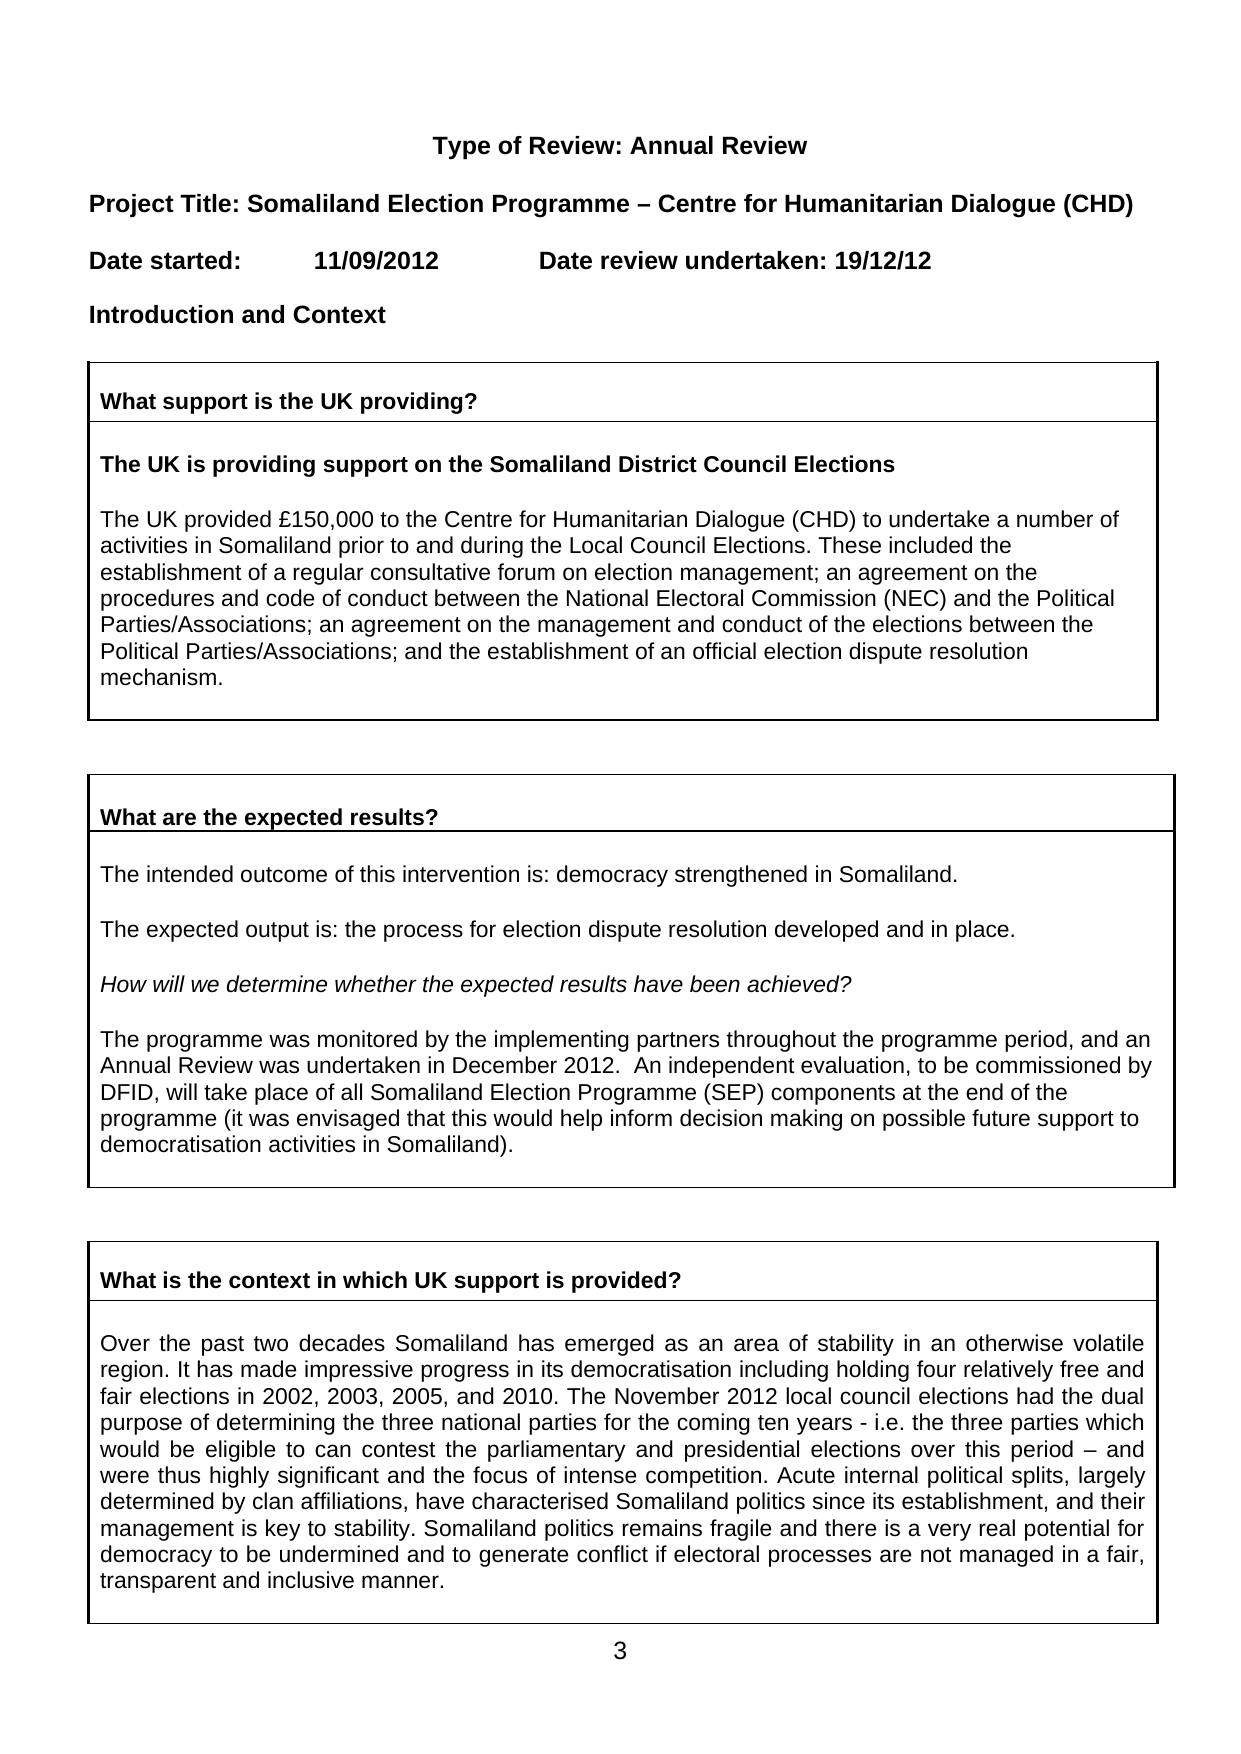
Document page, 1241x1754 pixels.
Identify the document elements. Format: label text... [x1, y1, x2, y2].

table_cell The UK is providing support on the Somaliland District Council Elections The UK provided £150,000 to the Centre for Humanitarian Dialogue (CHD) to undertake a number of activities in Somaliland prior to and during the Local Council Elections. These included the establishment of a regular consultative forum on election management; an agreement on the procedures and code of conduct between the National Electoral Commission (NEC) and the Political Parties/Associations; an agreement on the management and conduct of the elections between the Political Parties/Associations; and the establishment of an official election dispute resolution mechanism. [90, 422, 1156, 719]
table_header What support is the UK providing? [90, 363, 1156, 421]
text Project Title: Somaliland Election Programme – Centre for Humanitarian Dialogue (CHD) [89, 189, 1152, 218]
table_cell The intended outcome of this intervention is: democracy strengthened in Somaliland. The expected output is: the process for election dispute resolution developed and in place. How will we determine whether the expected results have been achieved? The programme was monitored by the implementing partners throughout the programme period, and an Annual Review was undertaken in December 2012. An independent evaluation, to be commissioned by DFID, will take place of all Somaliland Election Programme (SEP) components at the end of the programme (it was envisaged that this would help inform decision making on possible future support to democratisation activities in Somaliland). [90, 832, 1173, 1186]
table_cell Over the past two decades Somaliland has emerged as an area of stability in an otherwise volatile region. It has made impressive progress in its democratisation including holding four relatively free and fair elections in 2002, 2003, 2005, and 2010. The November 2012 local council elections had the dual purpose of determining the three national parties for the coming ten years - i.e. the three parties which would be eligible to can contest the parliamentary and presidential elections over this period – and were thus highly significant and the focus of intense competition. Acute internal political splits, largely determined by clan affiliations, have characterised Somaliland politics since its establishment, and their management is key to stability. Somaliland politics remains fragile and there is a very real potential for democracy to be undermined and to generate conflict if electoral processes are not managed in a fair, transparent and inclusive manner. [90, 1301, 1156, 1622]
table_header What are the expected results? [90, 775, 1173, 830]
text Introduction and Context [89, 300, 1152, 329]
table_header What is the context in which UK support is provided? [90, 1242, 1156, 1300]
text Type of Review: Annual Review [89, 131, 1152, 160]
text Date started: 11/09/2012 Date review undertaken: 19/12/12 [89, 246, 1152, 275]
